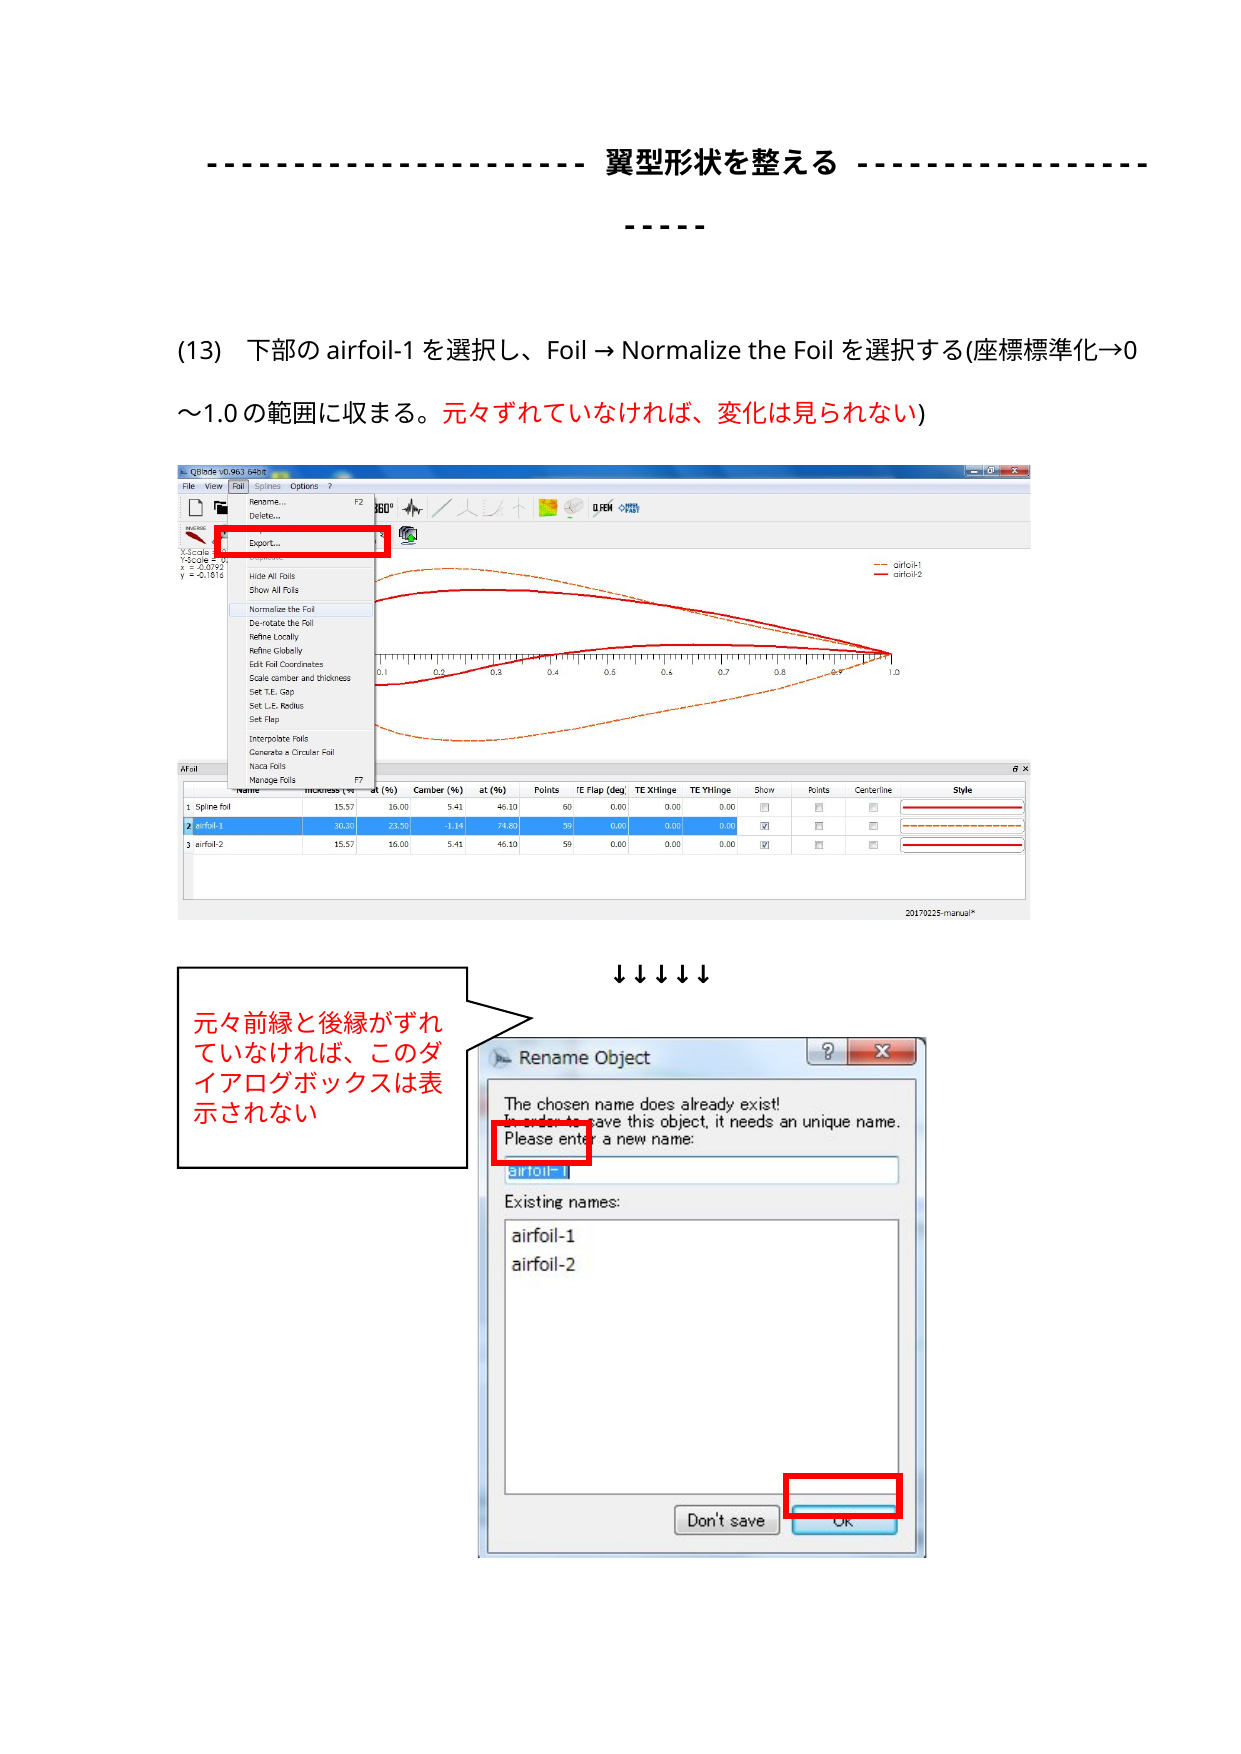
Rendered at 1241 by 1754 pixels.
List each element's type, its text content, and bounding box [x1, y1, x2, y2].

text ↓↓↓↓↓ [177, 932, 1152, 994]
text (13) 下部のairfoil-1を選択し、Foil → Normalize the Foil を選択する(座標標準化→0～1.0の範囲に収まる。元々ずれていなければ、変化は見られない) [177, 307, 1152, 932]
text ---------------------- 翼型形状を整える ---------------------- [177, 119, 1152, 244]
